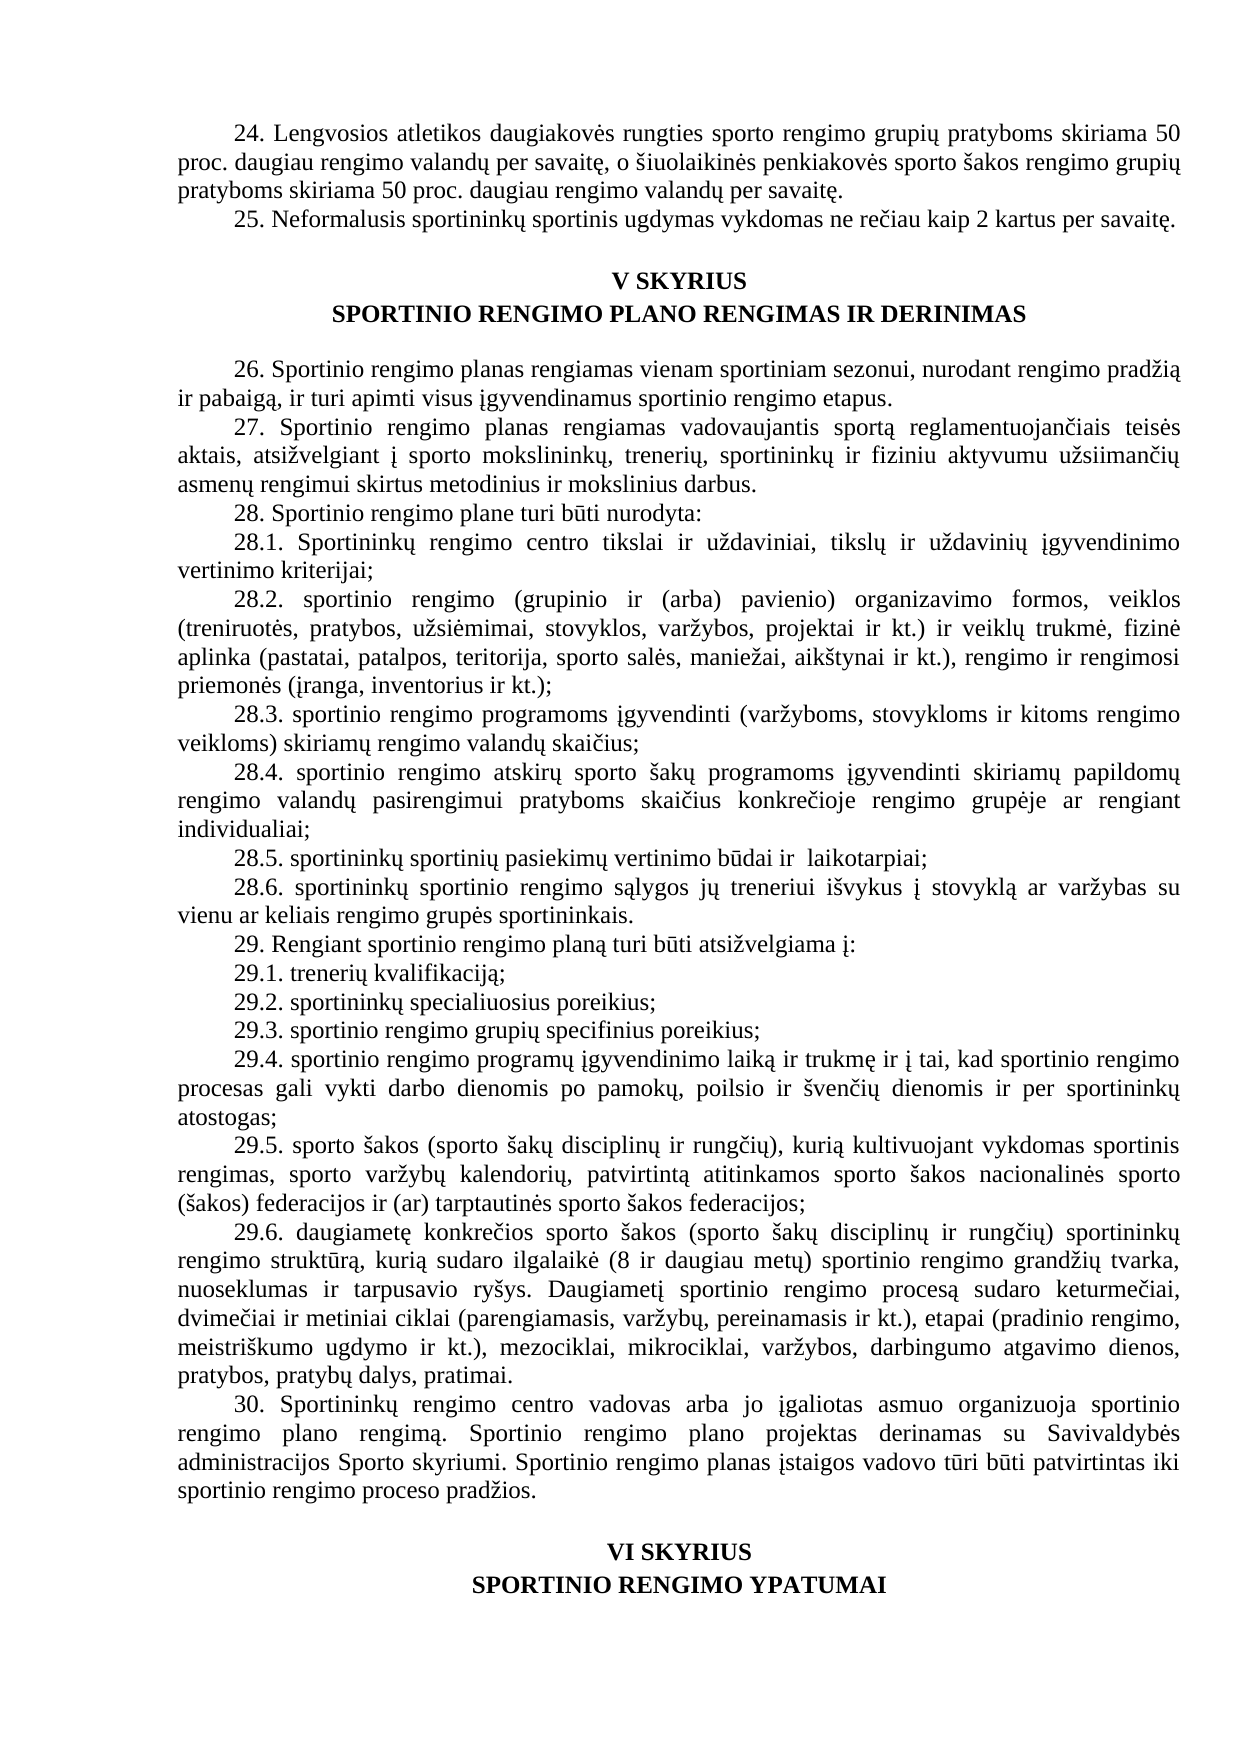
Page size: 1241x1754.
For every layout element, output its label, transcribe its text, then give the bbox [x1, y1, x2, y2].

text 28.6. sportininkų sportinio rengimo sąlygos jų treneriui išvykus į stovyklą ar varžybas su vienu ar keliais rengimo grupės sportininkais. [177, 872, 1181, 929]
text 25. Neformalusis sportininkų sportinis ugdymas vykdomas ne rečiau kaip 2 kartus per savaitę. [177, 204, 1181, 233]
text 29.3. sportinio rengimo grupių specifinius poreikius; [177, 1015, 1181, 1044]
text 28.3. sportinio rengimo programoms įgyvendinti (varžyboms, stovykloms ir kitoms rengimo veikloms) skiriamų rengimo valandų skaičius; [177, 699, 1181, 757]
text 24. Lengvosios atletikos daugiakovės rungties sporto rengimo grupių pratyboms skiriama 50 proc. daugiau rengimo valandų per savaitę, o šiuolaikinės penkiakovės sporto šakos rengimo grupių pratyboms skiriama 50 proc. daugiau rengimo valandų per savaitę. [177, 118, 1181, 204]
text 29. Rengiant sportinio rengimo planą turi būti atsižvelgiama į: [177, 929, 1181, 958]
text 28.2. sportinio rengimo (grupinio ir (arba) pavienio) organizavimo formos, veiklos (treniruotės, pratybos, užsiėmimai, stovyklos, varžybos, projektai ir kt.) ir veiklų trukmė, fizinė aplinka (pastatai, patalpos, teritorija, sporto salės, maniežai, aikštynai ir kt.), rengimo ir rengimosi priemonės (įranga, inventorius ir kt.); [177, 584, 1181, 699]
text 28. Sportinio rengimo plane turi būti nurodyta: [177, 498, 1181, 527]
text VI SKYRIUS [177, 1537, 1181, 1566]
text 26. Sportinio rengimo planas rengiamas vienam sportiniam sezonui, nurodant rengimo pradžią ir pabaigą, ir turi apimti visus įgyvendinamus sportinio rengimo etapus. [177, 354, 1181, 412]
text 28.4. sportinio rengimo atskirų sporto šakų programoms įgyvendinti skiriamų papildomų rengimo valandų pasirengimui pratyboms skaičius konkrečioje rengimo grupėje ar rengiant individualiai; [177, 757, 1181, 843]
text SPORTINIO RENGIMO PLANO RENGIMAS IR DERINIMAS [177, 299, 1181, 328]
text 29.4. sportinio rengimo programų įgyvendinimo laiką ir trukmę ir į tai, kad sportinio rengimo procesas gali vykti darbo dienomis po pamokų, poilsio ir švenčių dienomis ir per sportininkų atostogas; [177, 1044, 1181, 1130]
text SPORTINIO RENGIMO YPATUMAI [177, 1570, 1181, 1599]
text 29.1. trenerių kvalifikaciją; [177, 958, 1181, 987]
text V SKYRIUS [177, 266, 1181, 295]
text 29.5. sporto šakos (sporto šakų disciplinų ir rungčių), kurią kultivuojant vykdomas sportinis rengimas, sporto varžybų kalendorių, patvirtintą atitinkamos sporto šakos nacionalinės sporto (šakos) federacijos ir (ar) tarptautinės sporto šakos federacijos; [177, 1130, 1181, 1217]
text 29.6. daugiametę konkrečios sporto šakos (sporto šakų disciplinų ir rungčių) sportininkų rengimo struktūrą, kurią sudaro ilgalaikė (8 ir daugiau metų) sportinio rengimo grandžių tvarka, nuoseklumas ir tarpusavio ryšys. Daugiametį sportinio rengimo procesą sudaro keturmečiai, dvimečiai ir metiniai ciklai (parengiamasis, varžybų, pereinamasis ir kt.), etapai (pradinio rengimo, meistriškumo ugdymo ir kt.), mezociklai, mikrociklai, varžybos, darbingumo atgavimo dienos, pratybos, pratybų dalys, pratimai. [177, 1217, 1181, 1389]
text 30. Sportininkų rengimo centro vadovas arba jo įgaliotas asmuo organizuoja sportinio rengimo plano rengimą. Sportinio rengimo plano projektas derinamas su Savivaldybės administracijos Sporto skyriumi. Sportinio rengimo planas įstaigos vadovo tūri būti patvirtintas iki sportinio rengimo proceso pradžios. [177, 1389, 1181, 1504]
text 28.5. sportininkų sportinių pasiekimų vertinimo būdai ir laikotarpiai; [177, 843, 1181, 872]
text 27. Sportinio rengimo planas rengiamas vadovaujantis sportą reglamentuojančiais teisės aktais, atsižvelgiant į sporto mokslininkų, trenerių, sportininkų ir fiziniu aktyvumu užsiimančių asmenų rengimui skirtus metodinius ir mokslinius darbus. [177, 412, 1181, 498]
text 28.1. Sportininkų rengimo centro tikslai ir uždaviniai, tikslų ir uždavinių įgyvendinimo vertinimo kriterijai; [177, 527, 1181, 584]
text 29.2. sportininkų specialiuosius poreikius; [177, 987, 1181, 1015]
